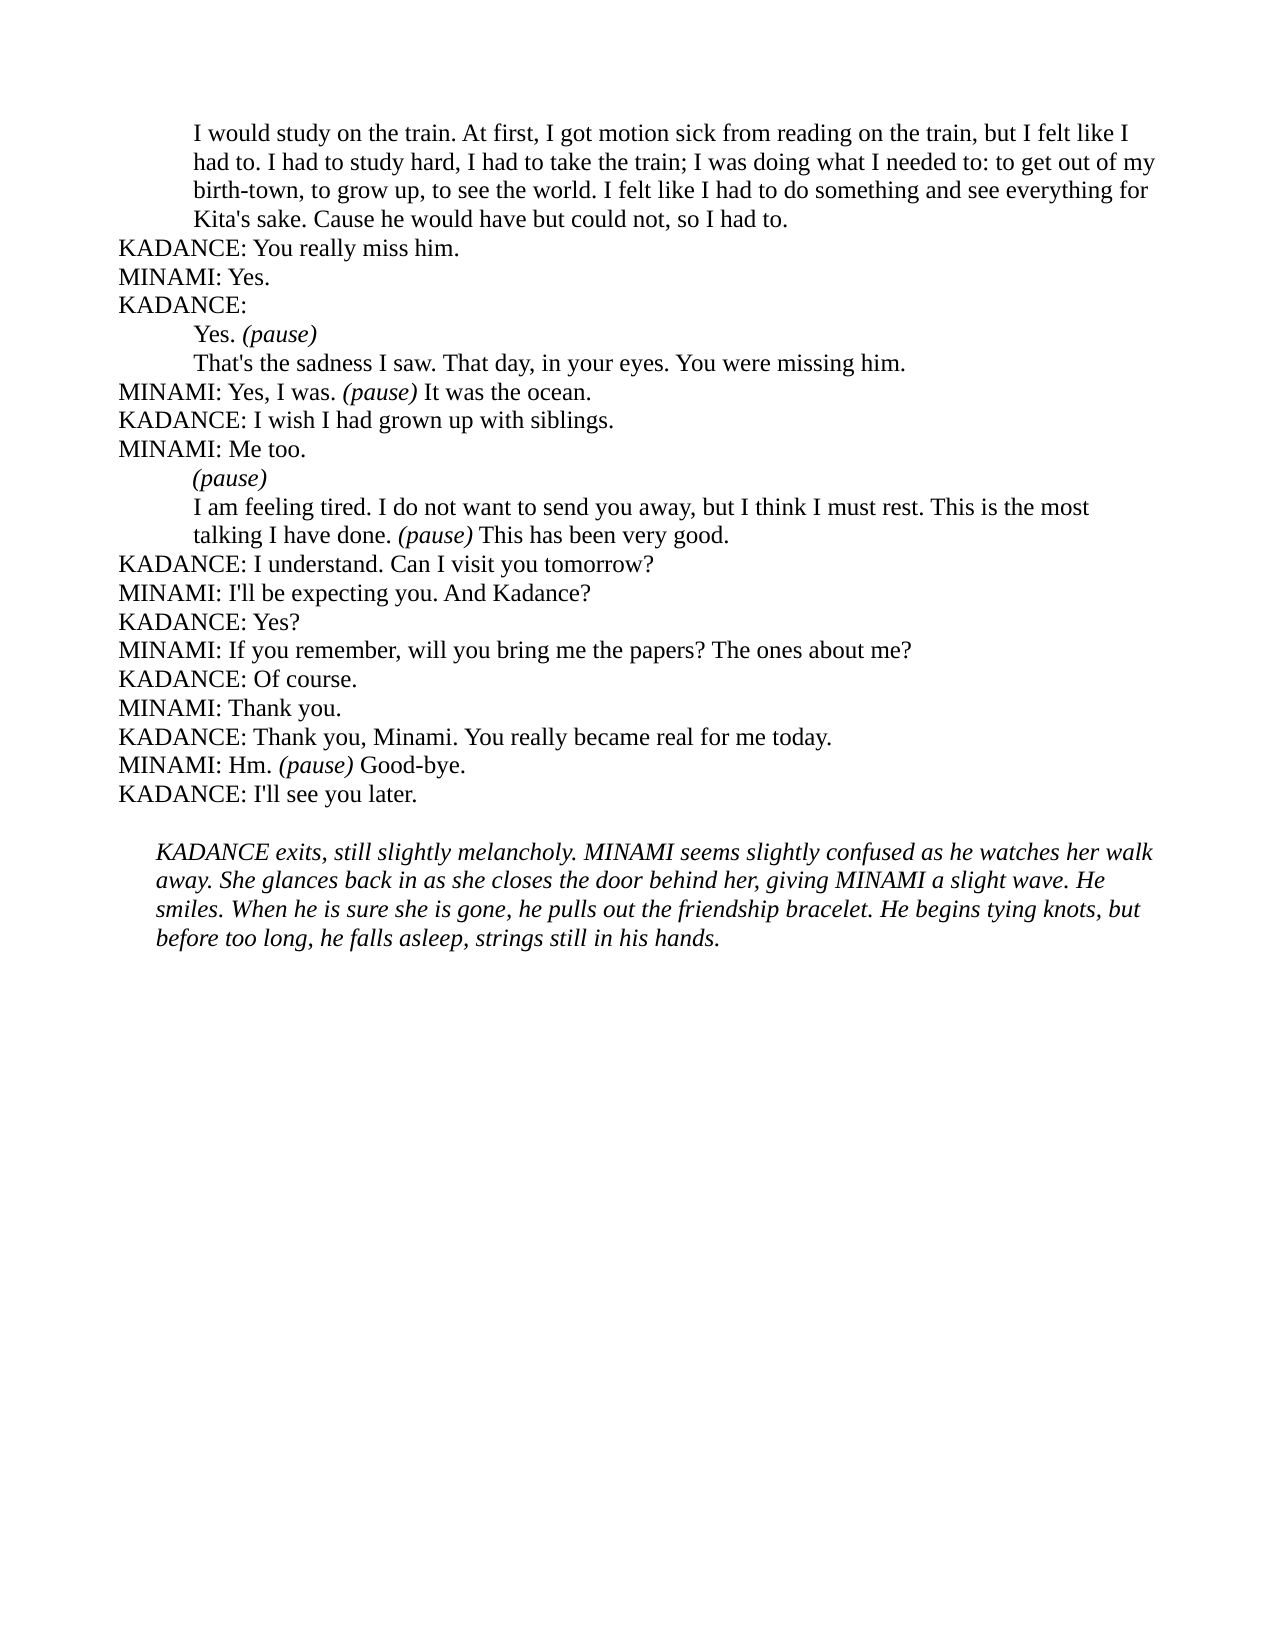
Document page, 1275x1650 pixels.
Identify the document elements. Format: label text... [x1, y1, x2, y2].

text KADANCE: [118, 291, 1157, 319]
text KADANCE: Yes? [118, 607, 1157, 636]
text KADANCE exits, still slightly melancholy. MINAMI seems slightly confused as he watches her walk away. She glances back in as she closes the door behind her, giving MINAMI a slight wave. He smiles. When he is sure she is gone, he pulls out the friendship bracelet. He begins tying knots, but before too long, he falls asleep, strings still in his hands. [156, 837, 1157, 952]
text KADANCE: Of course. [118, 664, 1157, 693]
text I would study on the train. At first, I got motion sick from reading on the train, but I felt like I had to. I had to study hard, I had to take the train; I was doing what I needed to: to get out of my birth-town, to grow up, to see the world. I felt like I had to do something and see everything for Kita's sake. Cause he would have but could not, so I had to. [193, 118, 1157, 233]
text MINAMI: Yes. [118, 262, 1157, 291]
text KADANCE: You really miss him. [118, 233, 1157, 262]
text KADANCE: I understand. Can I visit you tomorrow? [118, 549, 1157, 578]
text Yes. (pause) [193, 319, 1157, 348]
text KADANCE: I wish I had grown up with siblings. [118, 406, 1157, 434]
text KADANCE: I'll see you later. [118, 779, 1157, 808]
text KADANCE: Thank you, Minami. You really became real for me today. [118, 722, 1157, 751]
text MINAMI: I'll be expecting you. And Kadance? [118, 578, 1157, 607]
text MINAMI: Thank you. [118, 693, 1157, 722]
text That's the sadness I saw. That day, in your eyes. You were missing him. [193, 348, 1157, 377]
text MINAMI: Me too. [118, 434, 1157, 463]
text MINAMI: Yes, I was. (pause) It was the ocean. [118, 377, 1157, 406]
text (pause) [118, 463, 1157, 492]
text MINAMI: If you remember, will you bring me the papers? The ones about me? [118, 636, 1157, 664]
text I am feeling tired. I do not want to send you away, but I think I must rest. This is the most talking I have done. (pause) This has been very good. [193, 492, 1157, 549]
text MINAMI: Hm. (pause) Good-bye. [118, 751, 1157, 779]
